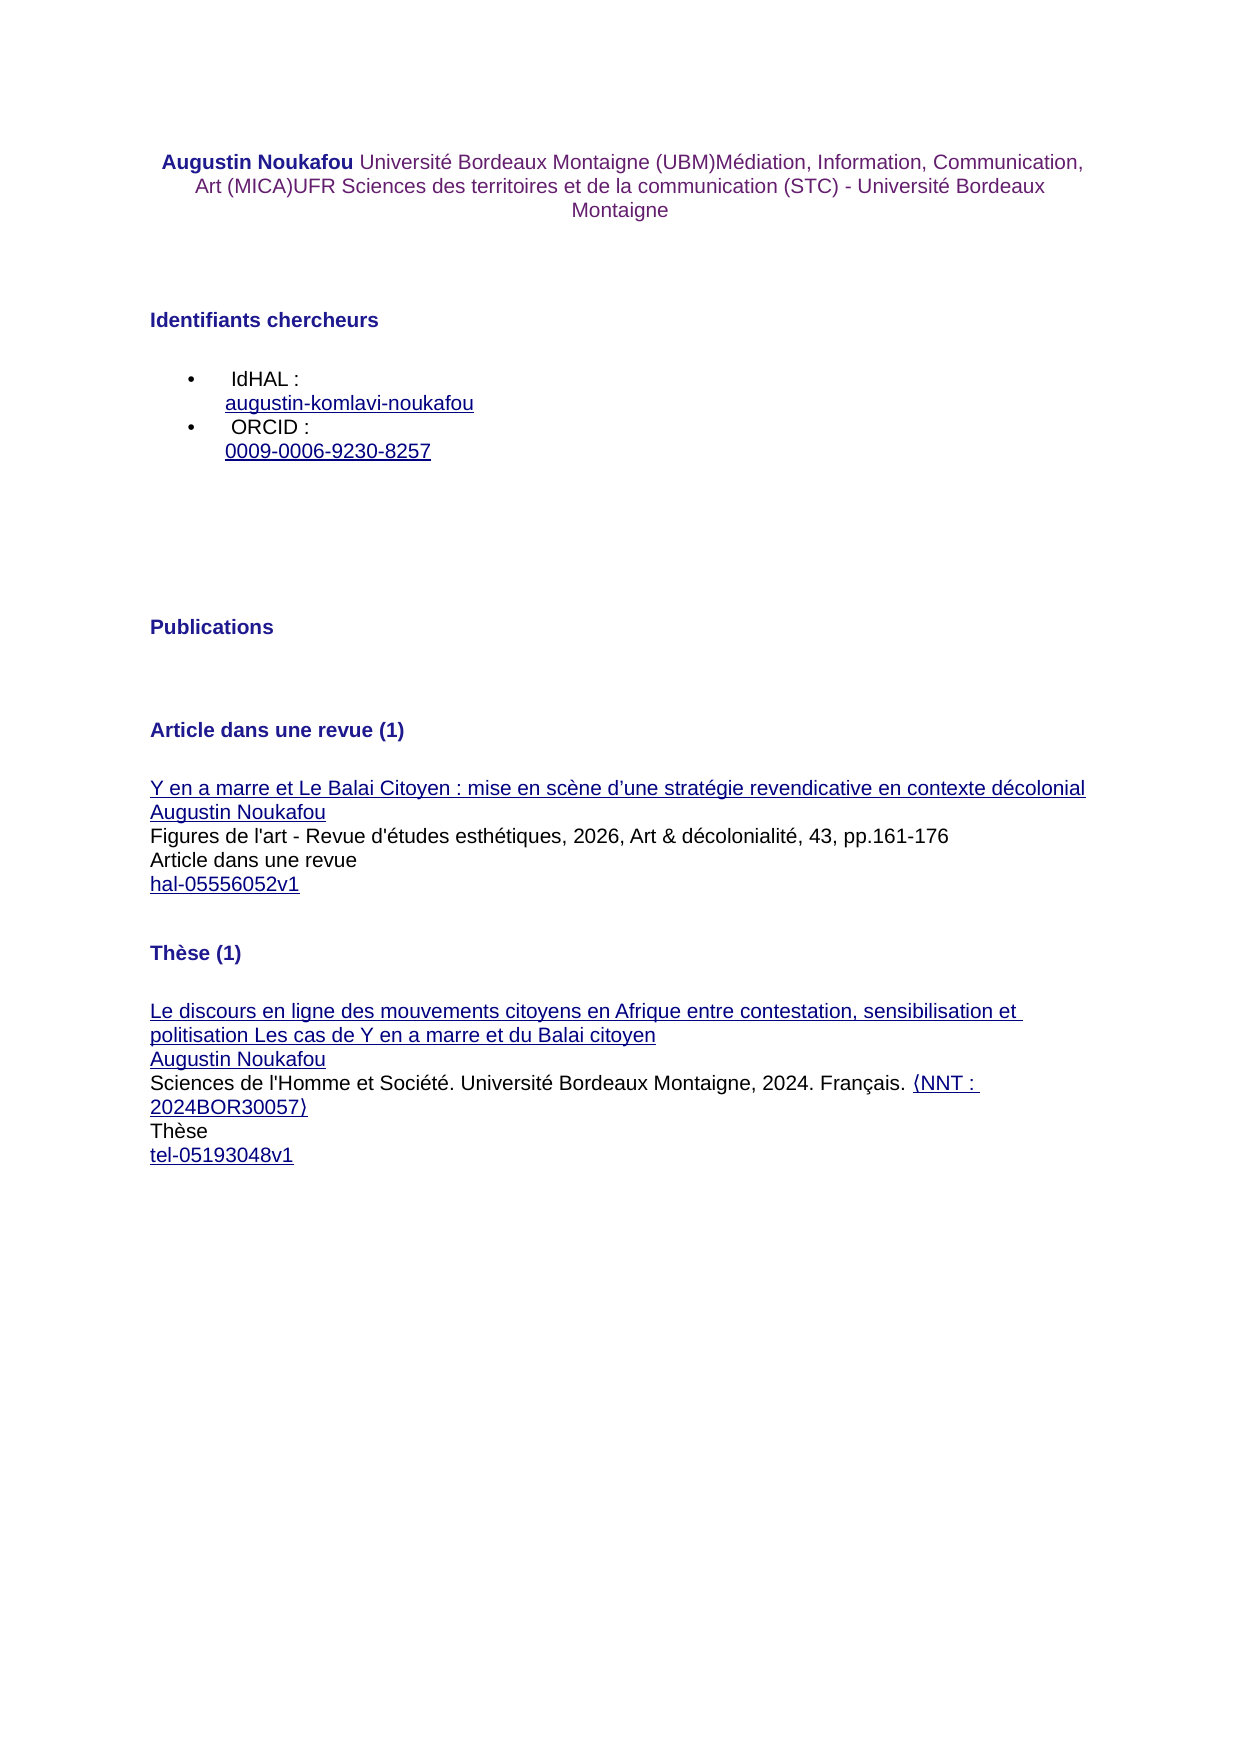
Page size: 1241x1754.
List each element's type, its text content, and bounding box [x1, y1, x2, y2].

list 0009-0006-9230-8257 [187, 438, 1090, 462]
table_header Y en a marre et Le Balai Citoyen : mise en scène d’une stratégie revendicative en contexte décolonial Augustin Noukafou Figures de l'art - Revue d'études esthétiques, 2026, Art & décolonialité, 43, pp.161-176 Article dans une revue hal-05556052v1 [150, 776, 1090, 896]
subtitle Thèse (1) [150, 941, 1090, 964]
table_header Le discours en ligne des mouvements citoyens en Afrique entre contestation, sensibilisation et politisation Les cas de Y en a marre et du Balai citoyen Augustin Noukafou Sciences de l'Homme et Société. Université Bordeaux Montaigne, 2024. Français. ⟨NNT : 2024BOR30057⟩ Thèse tel-05193048v1 [150, 999, 1090, 1167]
list augustin-komlavi-noukafou [187, 391, 1090, 414]
subtitle Publications [150, 614, 1090, 638]
list ORCID : [187, 414, 1090, 438]
subtitle Augustin Noukafou Université Bordeaux Montaigne (UBM)Médiation, Information, Communication, Art (MICA)UFR Sciences des territoires et de la communication (STC) - Université Bordeaux Montaigne [150, 150, 1090, 222]
list IdHAL : [187, 367, 1090, 391]
subtitle Identifiants chercheurs [150, 308, 1090, 332]
subtitle Article dans une revue (1) [150, 718, 1090, 742]
